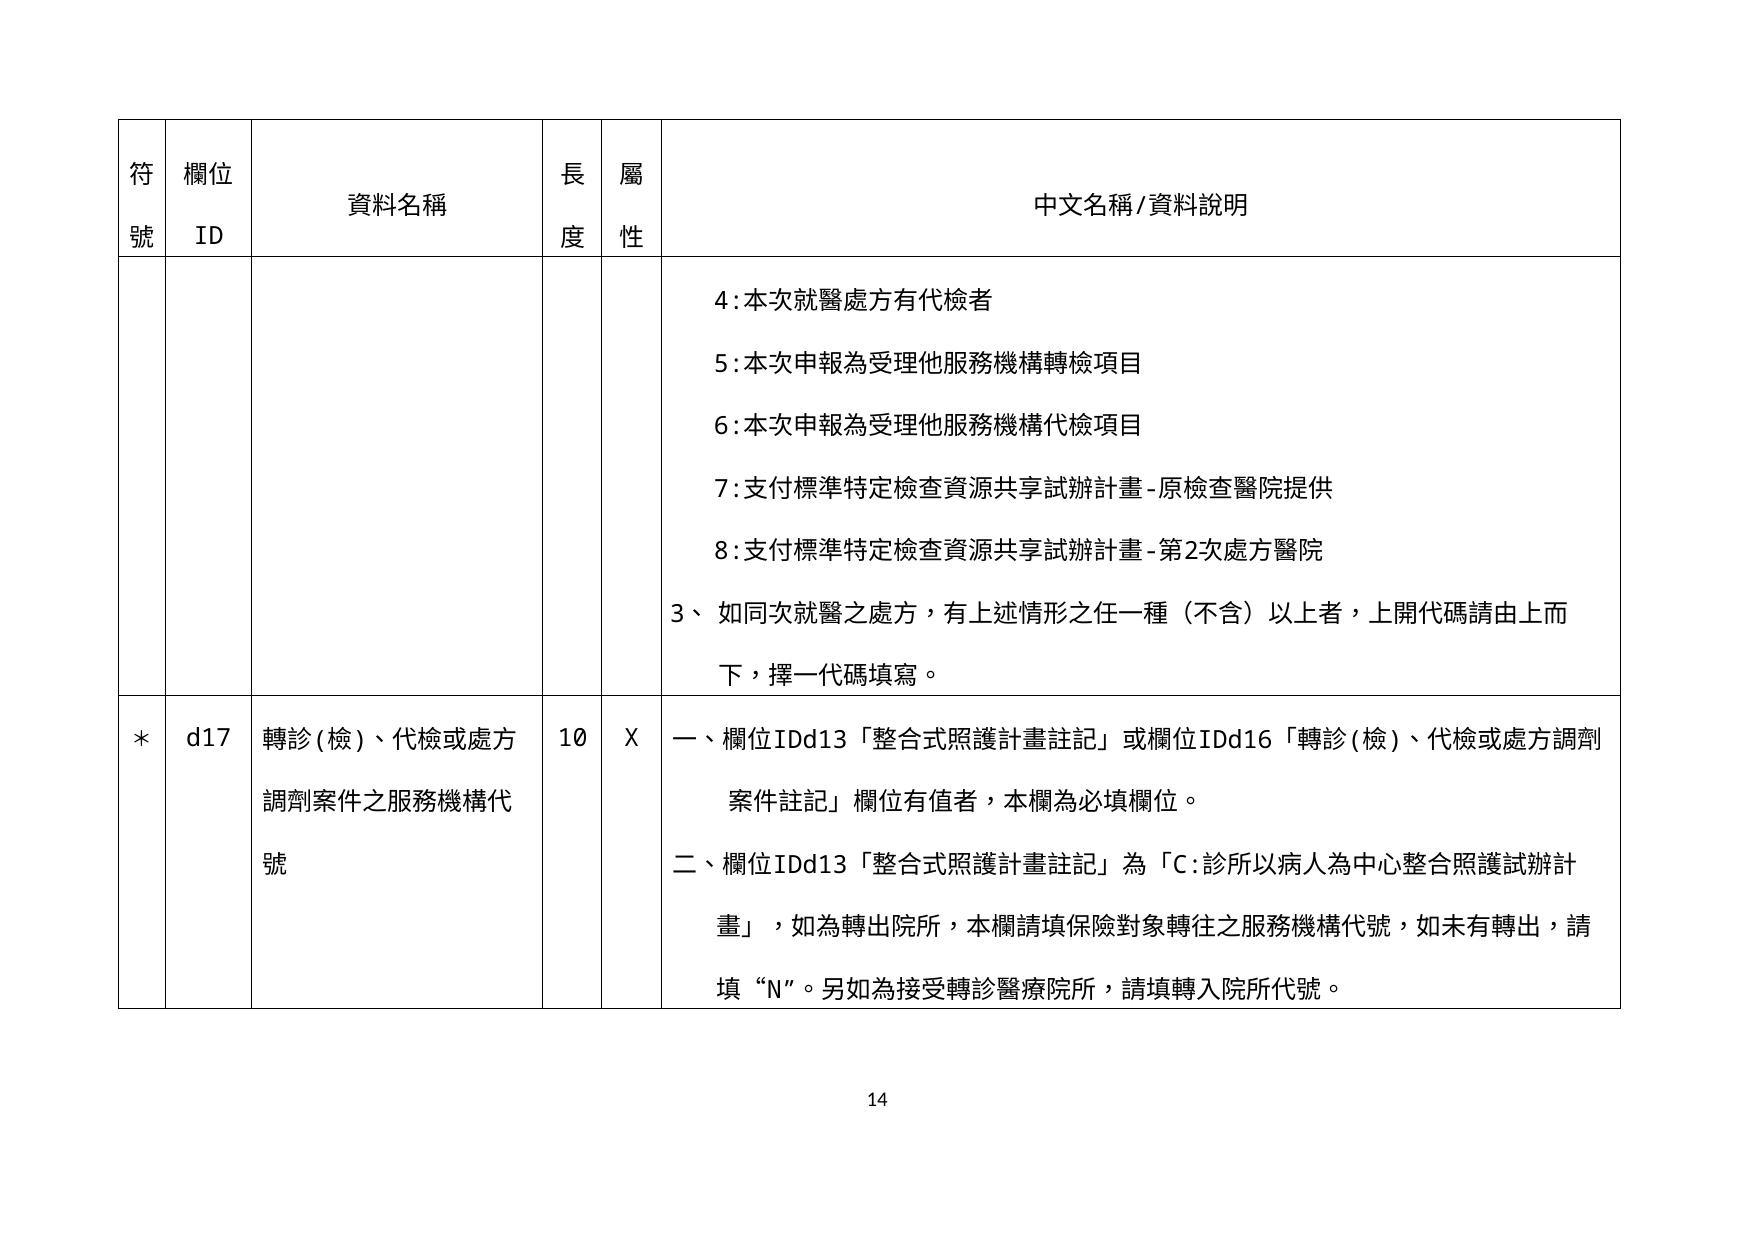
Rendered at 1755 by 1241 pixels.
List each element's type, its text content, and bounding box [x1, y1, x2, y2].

table_cell 一、欄位IDd13「整合式照護計畫註記」或欄位IDd16「轉診(檢)、代檢或處方調劑案件註記」欄位有值者，本欄為必填欄位。 二、欄位IDd13「整合式照護計畫註記」為「C:診所以病人為中心整合照護試辦計畫」，如為轉出院所，本欄請填保險對象轉往之服務機構代號，如未有轉出，請填“N”。另如為接受轉診醫療院所，請填轉入院所代號。 [662, 696, 1620, 1008]
table_header 中文名稱/資料說明 [662, 120, 1620, 256]
table_header 長度 [543, 120, 601, 256]
table_cell d17 [166, 696, 251, 1008]
table_cell X [602, 696, 661, 1008]
table_header 資料名稱 [252, 120, 542, 256]
table_cell ＊ [119, 696, 165, 1008]
table_cell [602, 257, 661, 694]
table_header 屬性 [602, 120, 661, 256]
table_cell 4:本次就醫處方有代檢者 5:本次申報為受理他服務機構轉檢項目 6:本次申報為受理他服務機構代檢項目 7:支付標準特定檢查資源共享試辦計畫-原檢查醫院提供 8:支付標準特定檢查資源共享試辦計畫-第2次處方醫院 如同次就醫之處方，有上述情形之任一種（不含）以上者，上開代碼請由上而下，擇一代碼填寫。 [662, 257, 1620, 694]
table_cell [119, 257, 165, 694]
table_cell [166, 257, 251, 694]
table_cell 10 [543, 696, 601, 1008]
table_header 符號 [119, 120, 165, 256]
table_cell 轉診(檢)、代檢或處方調劑案件之服務機構代號 [252, 696, 542, 1008]
table_header 欄位ID [166, 120, 251, 256]
table_cell [252, 257, 542, 694]
table_cell [543, 257, 601, 694]
